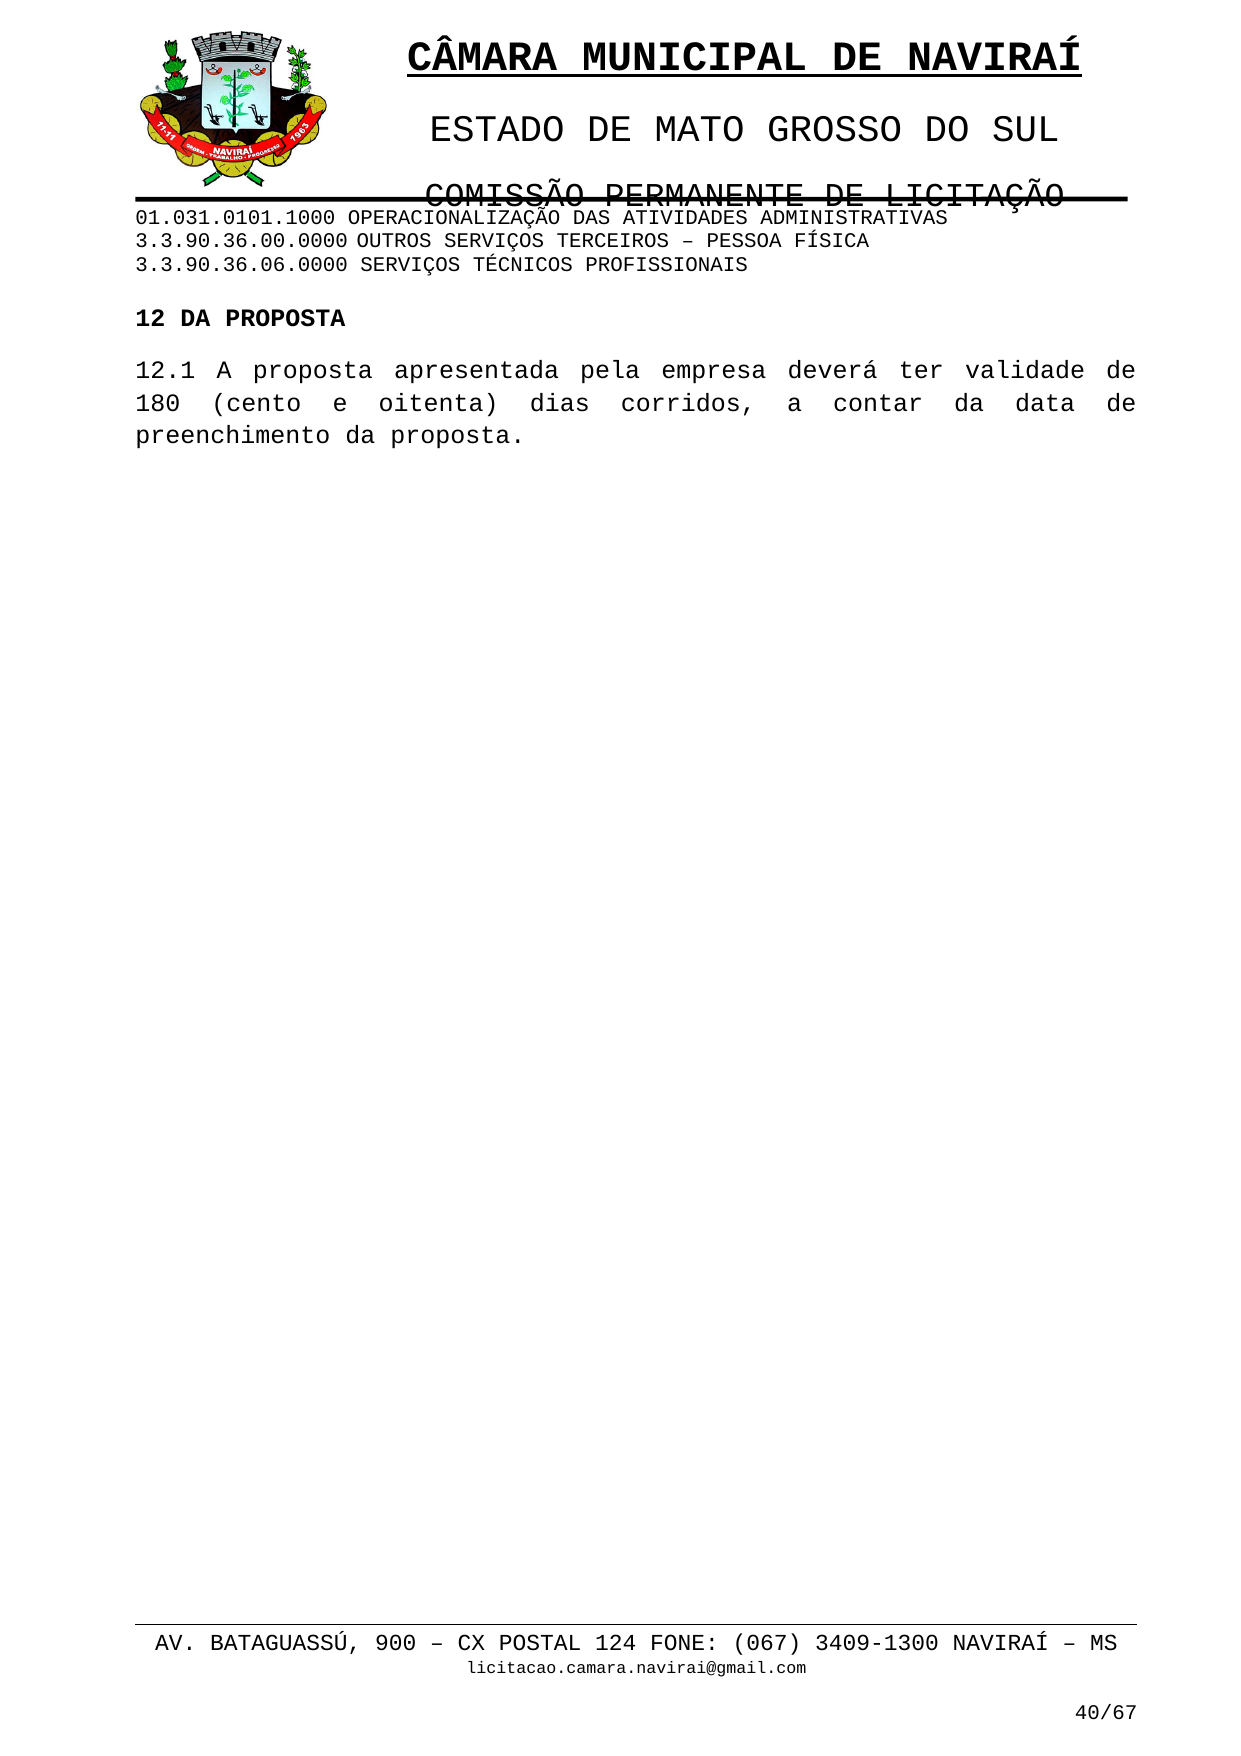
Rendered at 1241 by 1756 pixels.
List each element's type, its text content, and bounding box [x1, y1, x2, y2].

text 01.031.0101.1000 OPERACIONALIZAÇÃO DAS ATIVIDADES ADMINISTRATIVAS [135, 207, 1137, 230]
text 3.3.90.36.06.0000 SERVIÇOS TÉCNICOS PROFISSIONAIS [135, 254, 1137, 278]
picture [137, 31, 327, 187]
text 12 DA PROPOSTA [135, 306, 1137, 334]
text 3.3.90.36.00.0000 OUTROS SERVIÇOS TERCEIROS – PESSOA FÍSICA [135, 230, 1137, 254]
text 12.1 A proposta apresentada pela empresa deverá ter validade de 180 (cento e oitenta) dias corridos, a contar da data de preenchimento da proposta. [135, 358, 1137, 451]
